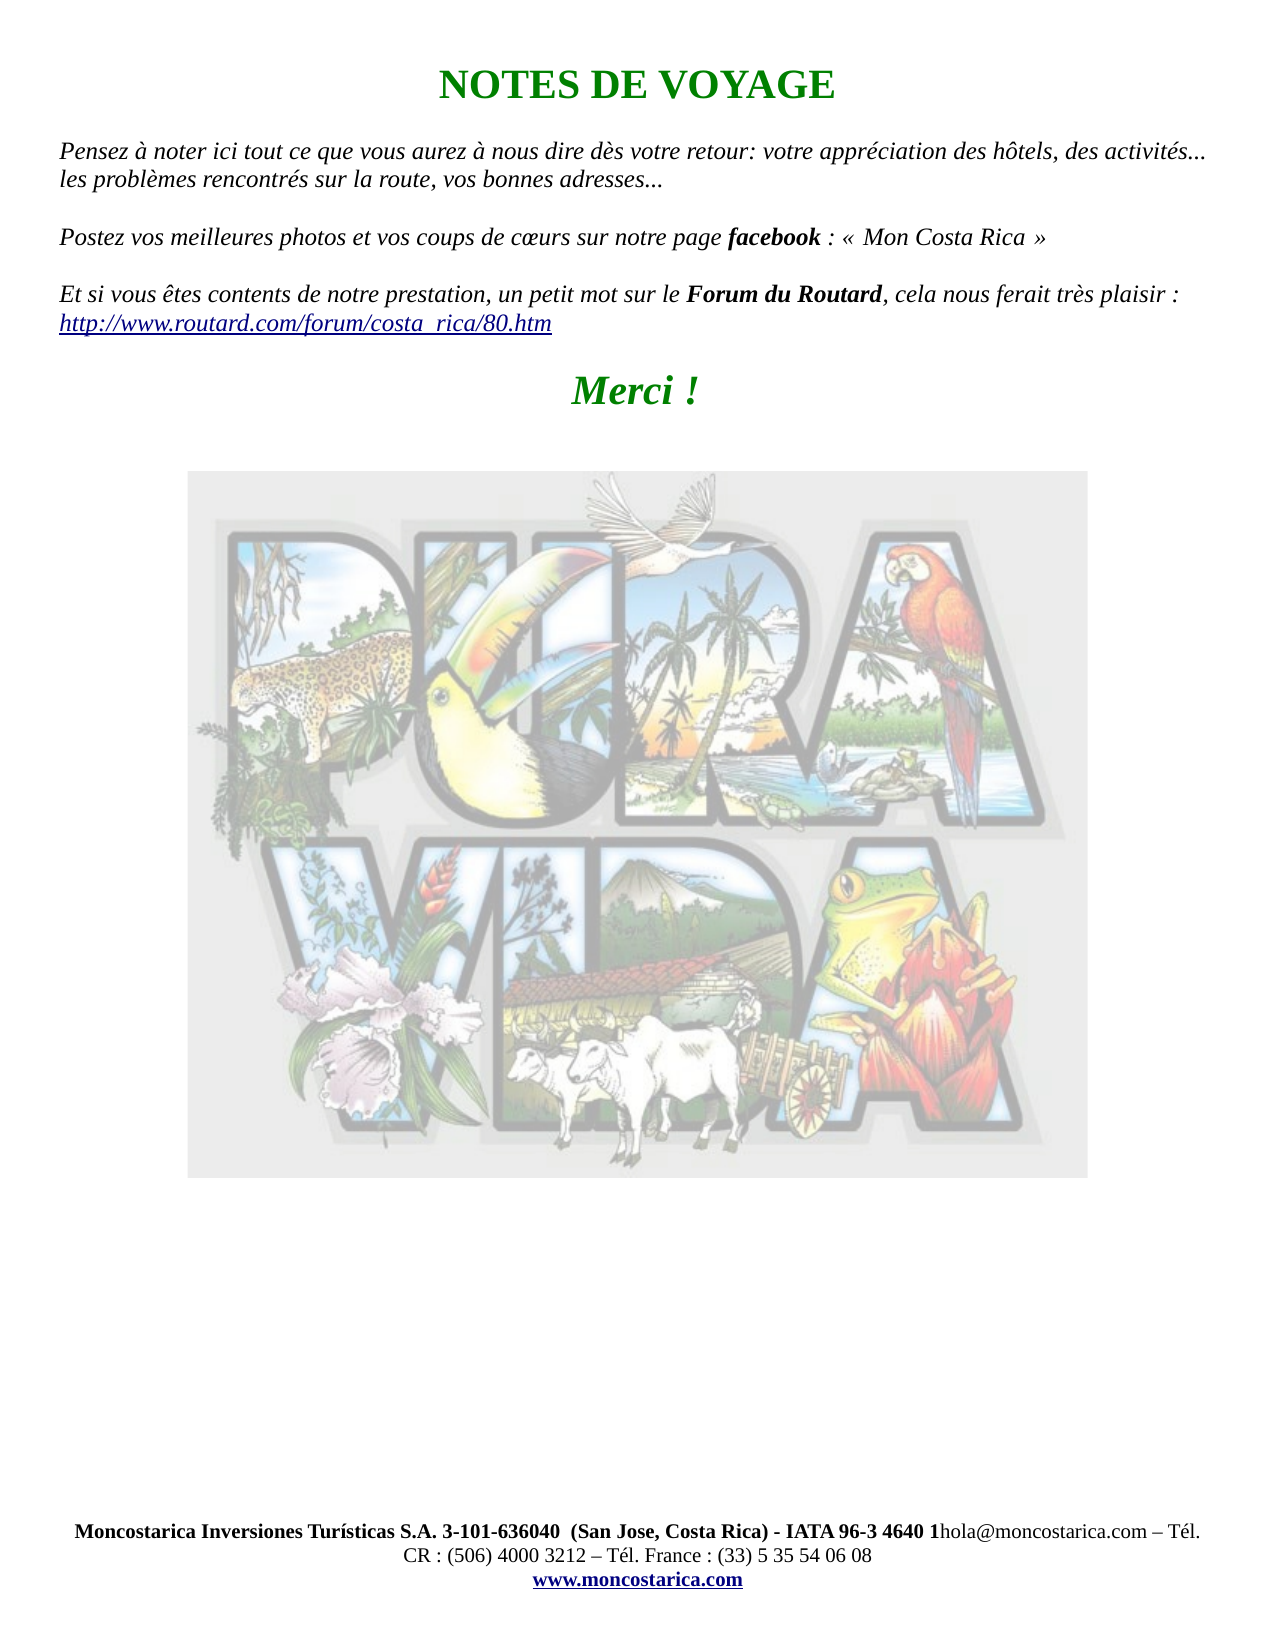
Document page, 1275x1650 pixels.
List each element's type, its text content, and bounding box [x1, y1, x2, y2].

text Postez vos meilleures photos et vos coups de cœurs sur notre page facebook : « Mon Costa Rica » [59, 222, 1216, 251]
text NOTES DE VOYAGE [59, 59, 1216, 107]
picture [187, 471, 1088, 1178]
text les problèmes rencontrés sur la route, vos bonnes adresses... [59, 164, 1216, 193]
text Pensez à noter ici tout ce que vous aurez à nous dire dès votre retour: votre appréciation des hôtels, des activités... [59, 136, 1216, 164]
text Merci ! [59, 366, 1216, 414]
text http://www.routard.com/forum/costa_rica/80.htm [59, 308, 1216, 337]
text Et si vous êtes contents de notre prestation, un petit mot sur le Forum du Routard, cela nous ferait très plaisir : [59, 279, 1216, 308]
